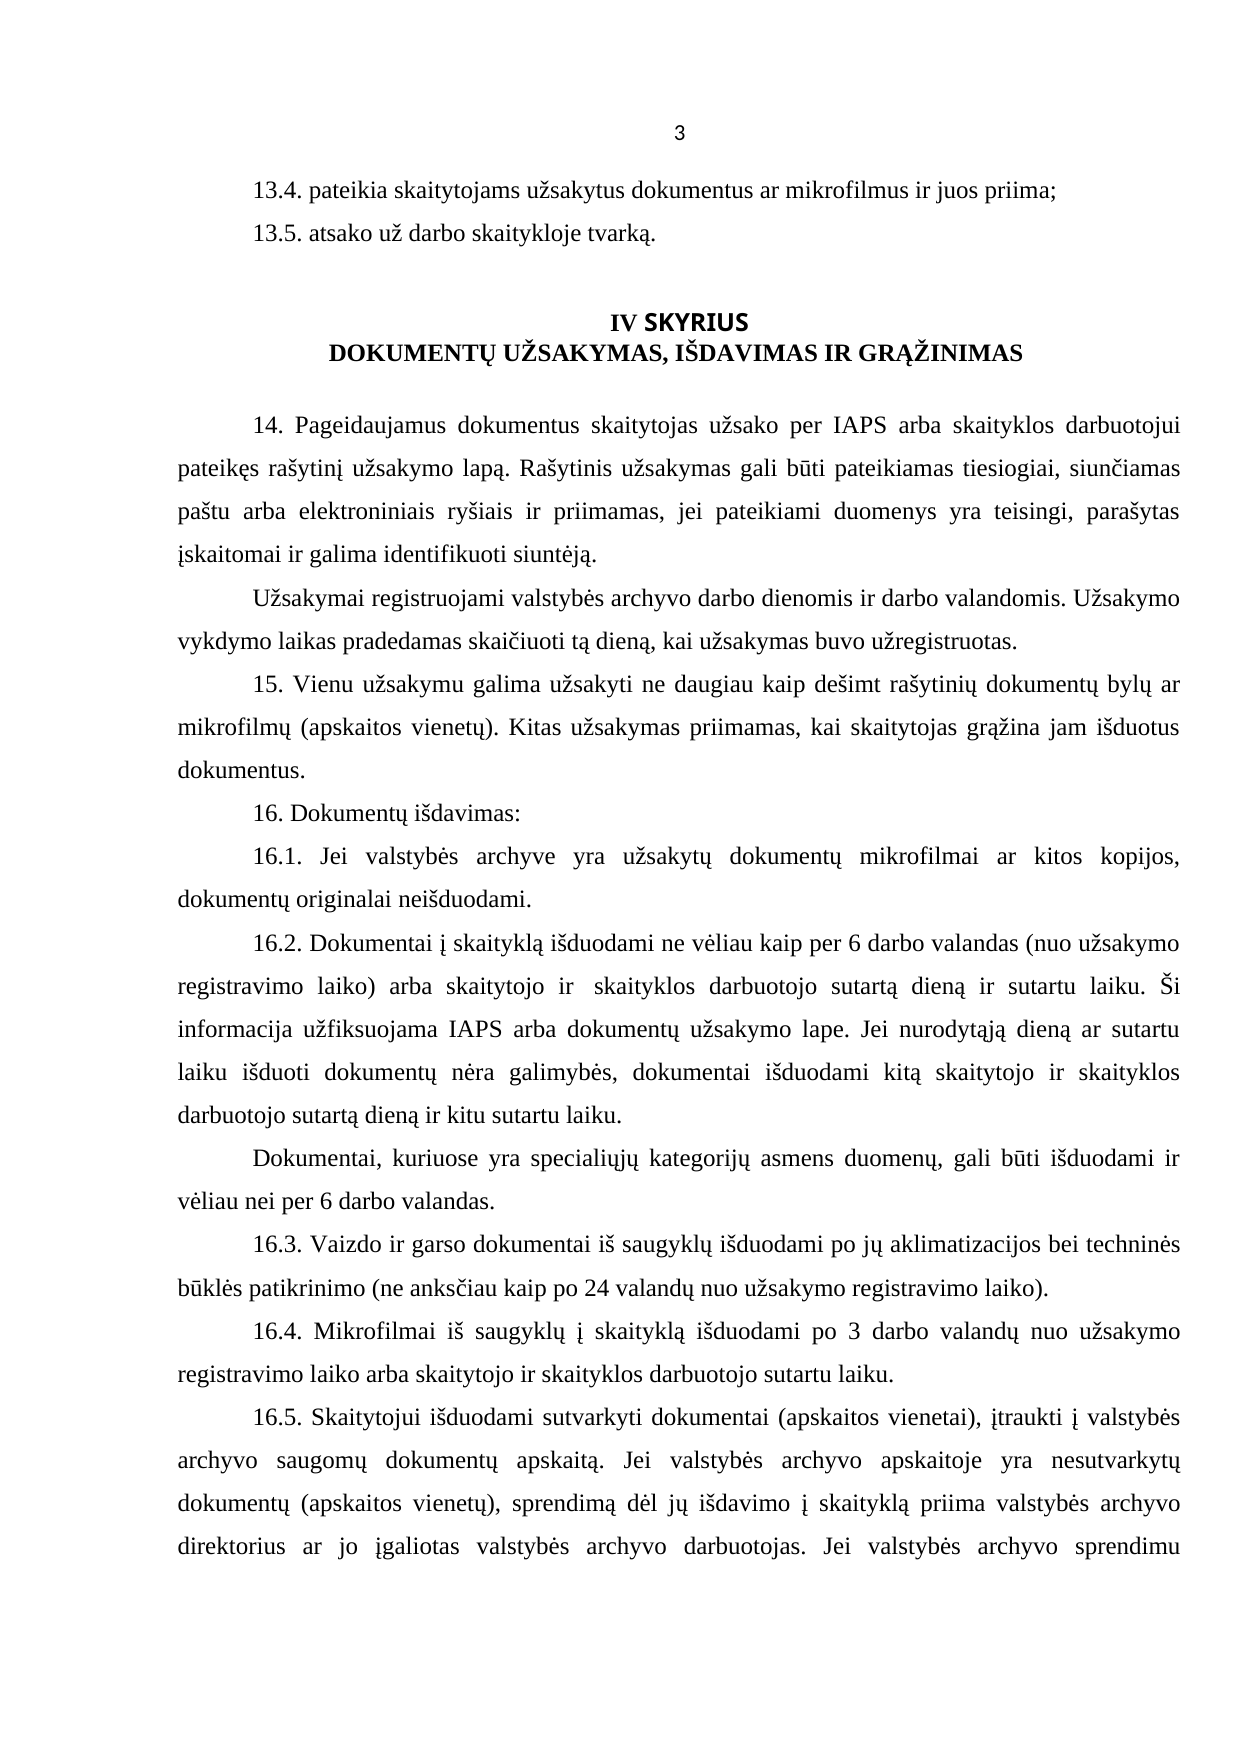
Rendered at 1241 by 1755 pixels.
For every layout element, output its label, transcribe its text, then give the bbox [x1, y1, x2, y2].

text 13.5. atsako už darbo skaitykloje tvarką. [177, 218, 1181, 247]
text 16.3. Vaizdo ir garso dokumentai iš saugyklų išduodami po jų aklimatizacijos bei techninės būklės patikrinimo (ne anksčiau kaip po 24 valandų nuo užsakymo registravimo laiko). [177, 1229, 1181, 1301]
text 16.4. Mikrofilmai iš saugyklų į skaityklą išduodami po 3 darbo valandų nuo užsakymo registravimo laiko arba skaitytojo ir skaityklos darbuotojo sutartu laiku. [177, 1316, 1181, 1388]
text 16.2. Dokumentai į skaityklą išduodami ne vėliau kaip per 6 darbo valandas (nuo užsakymo registravimo laiko) arba skaitytojo ir skaityklos darbuotojo sutartą dieną ir sutartu laiku. Ši informacija užfiksuojama IAPS arba dokumentų užsakymo lape. Jei nurodytąją dieną ar sutartu laiku išduoti dokumentų nėra galimybės, dokumentai išduodami kitą skaitytojo ir skaityklos darbuotojo sutartą dieną ir kitu sutartu laiku. [177, 928, 1181, 1129]
text 16.1. Jei valstybės archyve yra užsakytų dokumentų mikrofilmai ar kitos kopijos, dokumentų originalai neišduodami. [177, 841, 1181, 913]
text 14. Pageidaujamus dokumentus skaitytojas užsako per IAPS arba skaityklos darbuotojui pateikęs rašytinį užsakymo lapą. Rašytinis užsakymas gali būti pateikiamas tiesiogiai, siunčiamas paštu arba elektroniniais ryšiais ir priimamas, jei pateikiami duomenys yra teisingi, parašytas įskaitomai ir galima identifikuoti siuntėją. [177, 410, 1181, 568]
text Dokumentai, kuriuose yra specialiųjų kategorijų asmens duomenų, gali būti išduodami ir vėliau nei per 6 darbo valandas. [177, 1143, 1181, 1215]
text 15. Vienu užsakymu galima užsakyti ne daugiau kaip dešimt rašytinių dokumentų bylų ar mikrofilmų (apskaitos vienetų). Kitas užsakymas priimamas, kai skaitytojas grąžina jam išduotus dokumentus. [177, 669, 1181, 784]
text 16.5. Skaitytojui išduodami sutvarkyti dokumentai (apskaitos vienetai), įtraukti į valstybės archyvo saugomų dokumentų apskaitą. Jei valstybės archyvo apskaitoje yra nesutvarkytų dokumentų (apskaitos vienetų), sprendimą dėl jų išdavimo į skaityklą priima valstybės archyvo direktorius ar jo įgaliotas valstybės archyvo darbuotojas. Jei valstybės archyvo sprendimu [177, 1402, 1181, 1560]
text 13.4. pateikia skaitytojams užsakytus dokumentus ar mikrofilmus ir juos priima; [177, 175, 1181, 204]
text 16. Dokumentų išdavimas: [177, 798, 1181, 827]
text dokumentų UŽSAKYMAS, IŠDAVIMAS ir GRĄŽINIMAS [177, 338, 1181, 367]
text Užsakymai registruojami valstybės archyvo darbo dienomis ir darbo valandomis. Užsakymo vykdymo laikas pradedamas skaičiuoti tą dieną, kai užsakymas buvo užregistruotas. [177, 583, 1181, 654]
text IV SKYRIUS [177, 304, 1181, 338]
